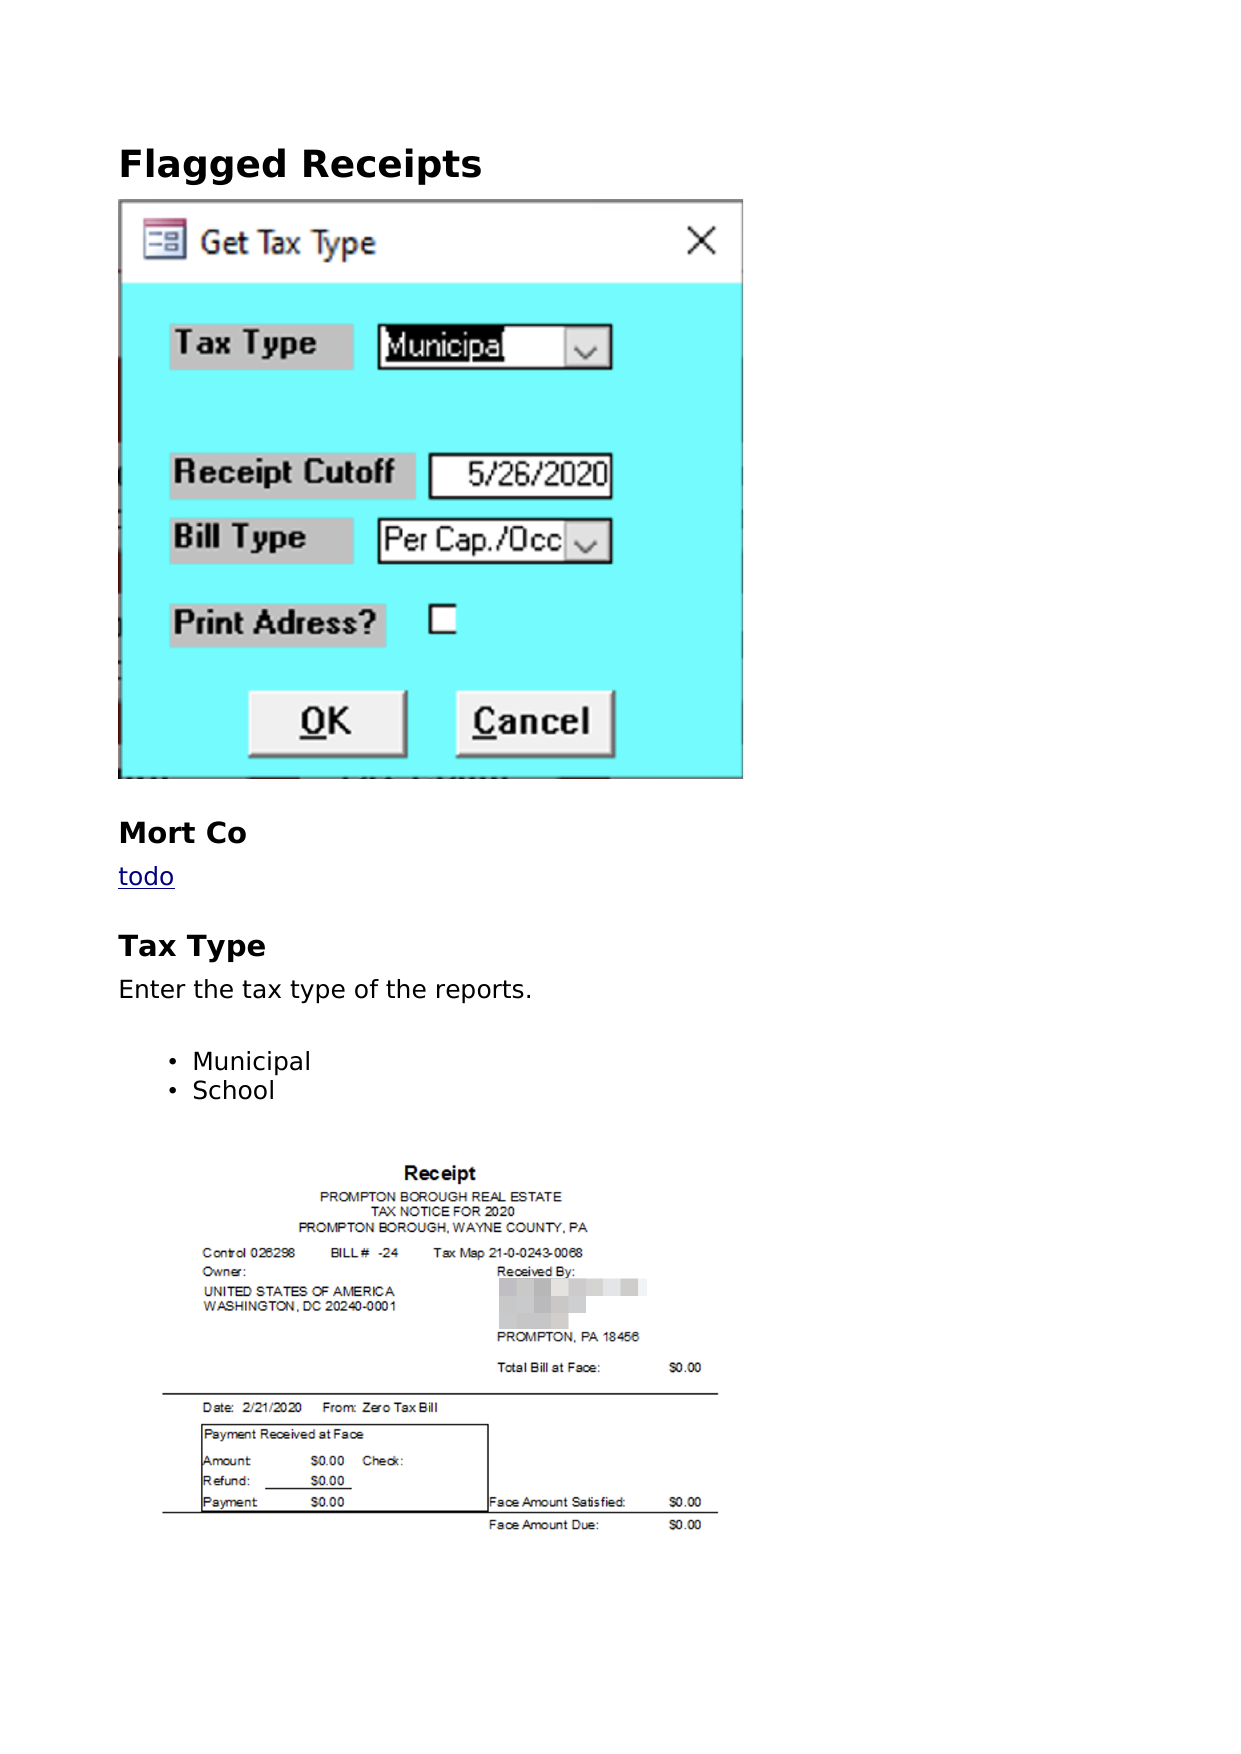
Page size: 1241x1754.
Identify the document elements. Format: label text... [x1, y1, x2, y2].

picture [118, 199, 744, 779]
subtitle Mort Co [118, 816, 1122, 850]
text todo [118, 863, 1122, 892]
list School [177, 1076, 1122, 1105]
list Municipal [177, 1047, 1122, 1076]
subtitle Flagged Receipts [118, 143, 1122, 187]
picture [118, 1134, 744, 1573]
text Enter the tax type of the reports. [118, 976, 1122, 1005]
subtitle Tax Type [118, 929, 1122, 963]
